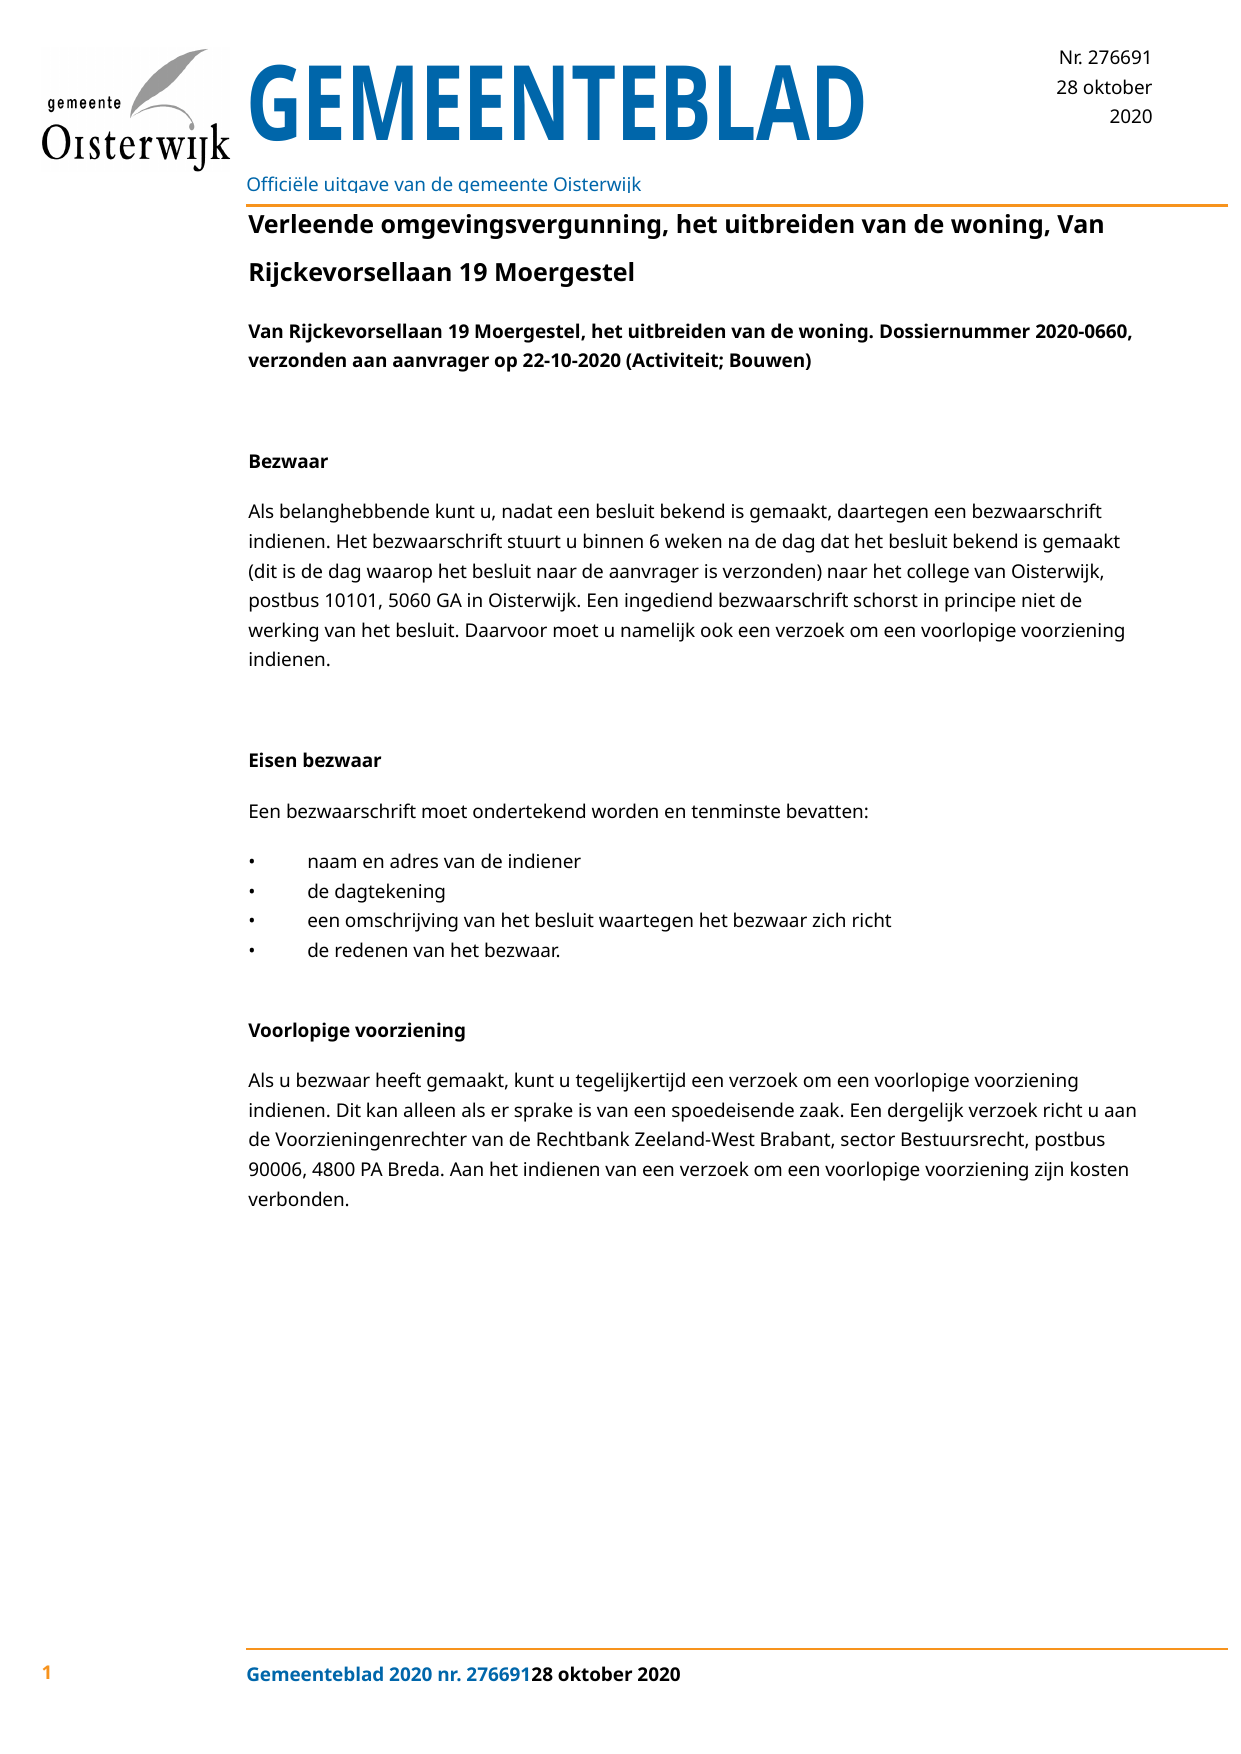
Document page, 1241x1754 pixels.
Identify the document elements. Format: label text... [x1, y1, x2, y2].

list de redenen van het bezwaar. [248, 937, 1152, 963]
text Een bezwaarschrift moet ondertekend worden en tenminste bevatten: [248, 798, 1152, 824]
text Als u bezwaar heeft gemaakt, kunt u tegelijkertijd een verzoek om een voorlopige voorziening indienen. Dit kan alleen als er sprake is van een spoedeisende zaak. Een dergelijk verzoek richt u aan de Voorzieningenrechter van de Rechtbank Zeeland-West Brabant, sector Bestuursrecht, postbus 90006, 4800 PA Breda. Aan het indienen van een verzoek om een voorlopige voorziening zijn kosten verbonden. [248, 1067, 1152, 1212]
text Bezwaar [248, 448, 1152, 474]
text Verleende omgevingsvergunning, het uitbreiden van de woning, Van Rijckevorsellaan 19 Moergestel [248, 207, 1152, 288]
list naam en adres van de indiener [248, 848, 1152, 874]
text Voorlopige voorziening [248, 1017, 1152, 1043]
text Als belanghebbende kunt u, nadat een besluit bekend is gemaakt, daartegen een bezwaarschrift indienen. Het bezwaarschrift stuurt u binnen 6 weken na de dag dat het besluit bekend is gemaakt (dit is de dag waarop het besluit naar de aanvrager is verzonden) naar het college van Oisterwijk, postbus 10101, 5060 GA in Oisterwijk. Een ingediend bezwaarschrift schorst in principe niet de werking van het besluit. Daarvoor moet u namelijk ook een verzoek om een voorlopige voorziening indienen. [248, 499, 1152, 672]
list de dagtekening [248, 878, 1152, 904]
picture [41, 47, 231, 172]
text Van Rijckevorsellaan 19 Moergestel, het uitbreiden van de woning. Dossiernummer 2020-0660, verzonden aan aanvrager op 22-10-2020 (Activiteit; Bouwen) [248, 318, 1152, 373]
text Eisen bezwaar [248, 747, 1152, 773]
list een omschrijving van het besluit waartegen het bezwaar zich richt [248, 907, 1152, 933]
